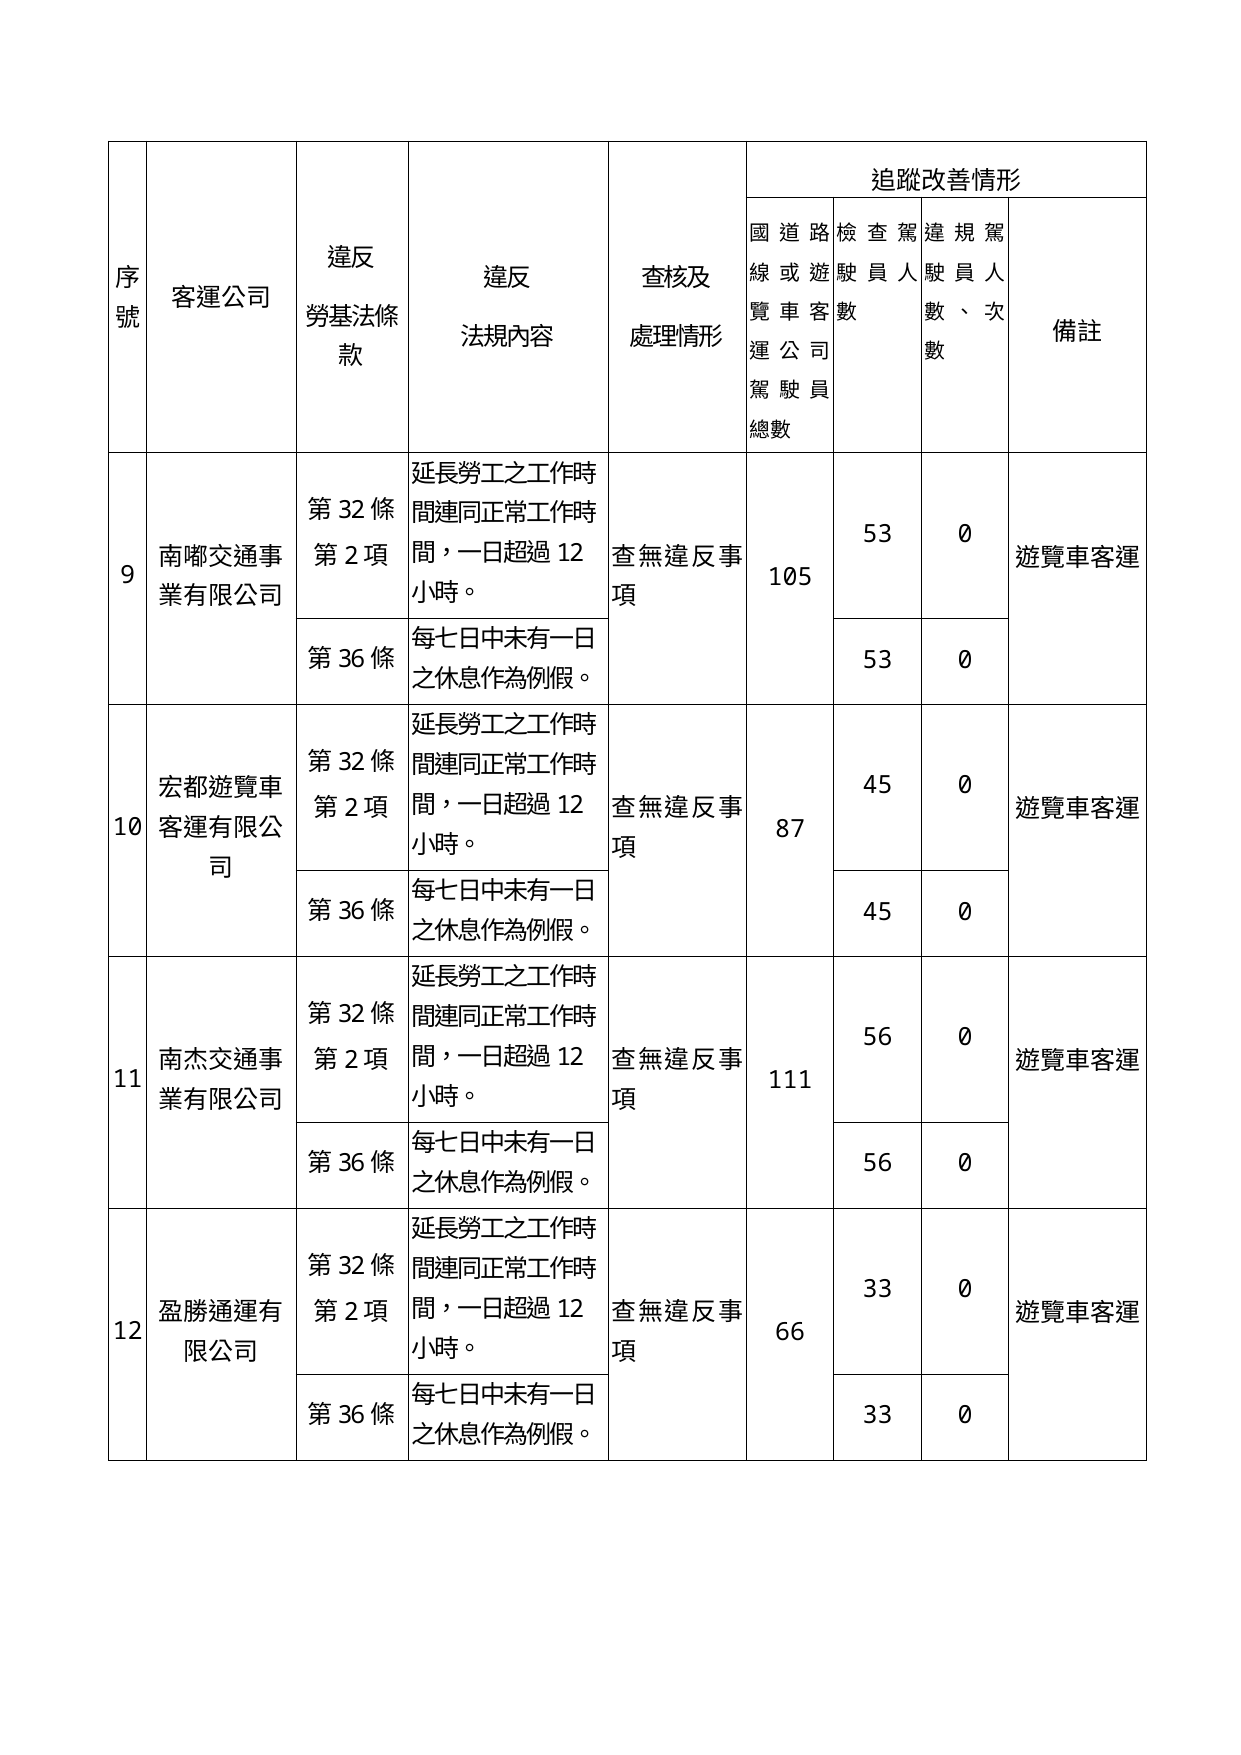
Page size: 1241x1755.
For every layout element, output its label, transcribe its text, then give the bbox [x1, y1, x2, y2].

table_cell 遊覽車客運 [1009, 453, 1146, 704]
table_cell 第32條 第2項 [297, 705, 408, 870]
table_cell 9 [109, 453, 146, 704]
table_cell 遊覽車客運 [1009, 1209, 1146, 1459]
table_cell 0 [922, 705, 1008, 870]
table_cell 45 [834, 871, 921, 956]
table_cell 每七日中未有一日之休息作為例假。 [409, 871, 608, 956]
table_cell 延長勞工之工作時間連同正常工作時間，一日超過12小時。 [409, 705, 608, 870]
table_cell 第36條 [297, 871, 408, 956]
table_cell 查無違反事項 [609, 705, 746, 956]
table_cell 0 [922, 1123, 1008, 1208]
table_cell 0 [922, 1375, 1008, 1459]
table_cell 0 [922, 619, 1008, 704]
table_cell 0 [922, 871, 1008, 956]
table_cell 第32條 第2項 [297, 957, 408, 1122]
table_header 違反 法規內容 [409, 142, 608, 452]
table_header 序號 [109, 142, 146, 452]
table_cell 違規駕駛員人數、次數 [922, 198, 1008, 452]
table_cell 56 [834, 1123, 921, 1208]
table_cell 56 [834, 957, 921, 1122]
table_cell 延長勞工之工作時間連同正常工作時間，一日超過12小時。 [409, 957, 608, 1122]
table_cell 45 [834, 705, 921, 870]
table_cell 查無違反事項 [609, 957, 746, 1208]
table_cell 第36條 [297, 619, 408, 704]
table_header 追蹤改善情形 [747, 142, 1146, 197]
table_cell 每七日中未有一日之休息作為例假。 [409, 619, 608, 704]
table_cell 第32條 第2項 [297, 1209, 408, 1373]
table_cell 53 [834, 619, 921, 704]
table_cell 查無違反事項 [609, 1209, 746, 1459]
table_cell 87 [747, 705, 833, 956]
table_cell 查無違反事項 [609, 453, 746, 704]
table_cell 33 [834, 1375, 921, 1459]
table_cell 盈勝通運有限公司 [147, 1209, 296, 1459]
table_header 違反 勞基法條款 [297, 142, 408, 452]
table_cell 遊覽車客運 [1009, 957, 1146, 1208]
table_cell 66 [747, 1209, 833, 1459]
table_cell 第32條 第2項 [297, 453, 408, 618]
table_cell 10 [109, 705, 146, 956]
table_cell 每七日中未有一日之休息作為例假。 [409, 1375, 608, 1459]
table_cell 每七日中未有一日之休息作為例假。 [409, 1123, 608, 1208]
table_cell 第36條 [297, 1123, 408, 1208]
table_cell 0 [922, 1209, 1008, 1373]
table_cell 0 [922, 957, 1008, 1122]
table_cell 宏都遊覽車客運有限公司 [147, 705, 296, 956]
table_cell 33 [834, 1209, 921, 1373]
table_cell 南杰交通事業有限公司 [147, 957, 296, 1208]
table_header 查核及 處理情形 [609, 142, 746, 452]
table_cell 12 [109, 1209, 146, 1459]
table_cell 國道路線或遊覽車客運公司駕駛員總數 [747, 198, 833, 452]
table_cell 南嘟交通事業有限公司 [147, 453, 296, 704]
table_cell 53 [834, 453, 921, 618]
table_cell 檢查駕駛員人數 [834, 198, 921, 452]
table_cell 遊覽車客運 [1009, 705, 1146, 956]
table_cell 第36條 [297, 1375, 408, 1459]
table_cell 延長勞工之工作時間連同正常工作時間，一日超過12小時。 [409, 453, 608, 618]
table_header 客運公司 [147, 142, 296, 452]
table_cell 105 [747, 453, 833, 704]
table_cell 備註 [1009, 198, 1146, 452]
table_cell 11 [109, 957, 146, 1208]
table_cell 0 [922, 453, 1008, 618]
table_cell 延長勞工之工作時間連同正常工作時間，一日超過12小時。 [409, 1209, 608, 1373]
table_cell 111 [747, 957, 833, 1208]
